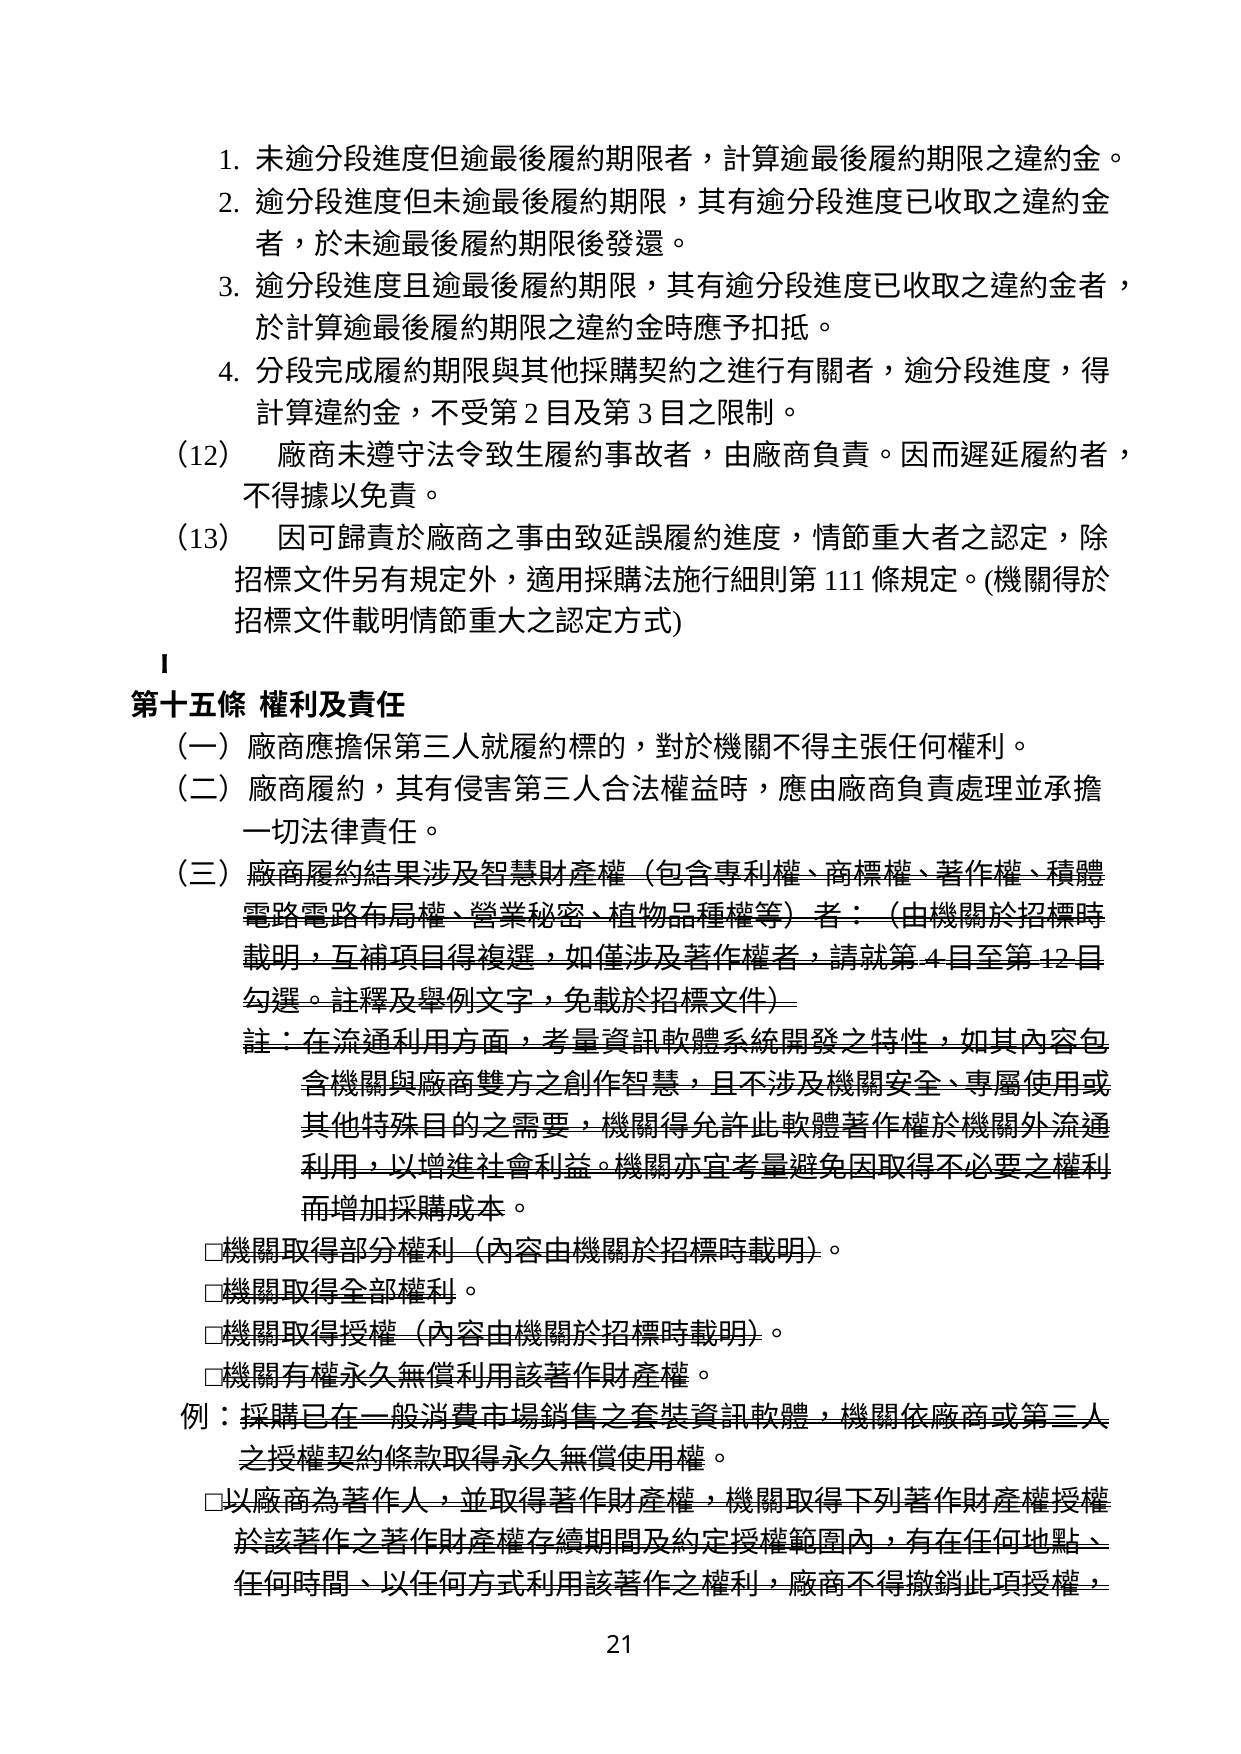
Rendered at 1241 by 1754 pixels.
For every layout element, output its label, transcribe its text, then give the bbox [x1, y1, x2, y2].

list 未逾分段進度但逾最後履約期限者，計算逾最後履約期限之違約金。 [218, 136, 1110, 178]
text （二）廠商履約，其有侵害第三人合法權益時，應由廠商負責處理並承擔一切法律責任。 [159, 766, 1104, 850]
text □機關取得部分權利（內容由機關於招標時載明）。 [205, 1228, 1110, 1269]
text □以廠商為著作人，並取得著作財產權，機關取得下列著作財產權授權，於該著作之著作財產權存續期間及約定授權範圍內，有在任何地點、任何時間、以任何方式利用該著作之權利，廠商不得撤銷此項授權，且機關不須因此支付任何費用。（項目由機關於招標時勾選） [205, 1507, 1110, 1603]
text □機關取得授權（內容由機關於招標時載明）。 [205, 1311, 1110, 1353]
list 逾分段進度但未逾最後履約期限，其有逾分段進度已收取之違約金者，於未逾最後履約期限後發還。 [218, 178, 1110, 263]
text  [159, 640, 1110, 682]
text 第十五條 權利及責任 [130, 682, 1110, 723]
text （三）廠商履約結果涉及智慧財產權（包含專利權、商標權、著作權、積體電路電路布局權、營業秘密、植物品種權等）者：（由機關於招標時載明，互補項目得複選，如僅涉及著作權者，請就第4目至第12目勾選。註釋及舉例文字，免載於招標文件） [159, 850, 1104, 1019]
text （一）廠商應擔保第三人就履約標的，對於機關不得主張任何權利。 [159, 723, 1104, 766]
text 例：採購已在一般消費市場銷售之套裝資訊軟體，機關依廠商或第三人之授權契約條款取得永久無償使用權。 [180, 1394, 1110, 1478]
text □以廠商為著作人，並取得著作財產權，機關取得下列著作財產權授權，於該著作之著作財產權存續期間及約定授權範圍內，有在任何地點、任何時間、以任何方式利用該著作之權利，廠商不得撤銷此項授權，且機關不須因此支付任何費用。（項目由機關於招標時勾選） [205, 1478, 1110, 1502]
list 逾分段進度且逾最後履約期限，其有逾分段進度已收取之違約金者，於計算逾最後履約期限之違約金時應予扣抵。 [218, 263, 1110, 347]
list 廠商未遵守法令致生履約事故者，由廠商負責。因而遲延履約者，不得據以免責。 [159, 432, 1110, 515]
text □機關取得全部權利。 [205, 1269, 1110, 1311]
list 分段完成履約期限與其他採購契約之進行有關者，逾分段進度，得計算違約金，不受第2目及第3目之限制。 [218, 347, 1110, 432]
text □機關有權永久無償利用該著作財產權。 [205, 1353, 1110, 1394]
list 因可歸責於廠商之事由致延誤履約進度，情節重大者之認定，除招標文件另有規定外，適用採購法施行細則第111條規定。(機關得於招標文件載明情節重大之認定方式) [159, 515, 1110, 640]
text 註：在流通利用方面，考量資訊軟體系統開發之特性，如其內容包含機關與廠商雙方之創作智慧，且不涉及機關安全、專屬使用或其他特殊目的之需要，機關得允許此軟體著作權於機關外流通利用，以增進社會利益。機關亦宜考量避免因取得不必要之權利而增加採購成本。 [242, 1019, 1110, 1228]
